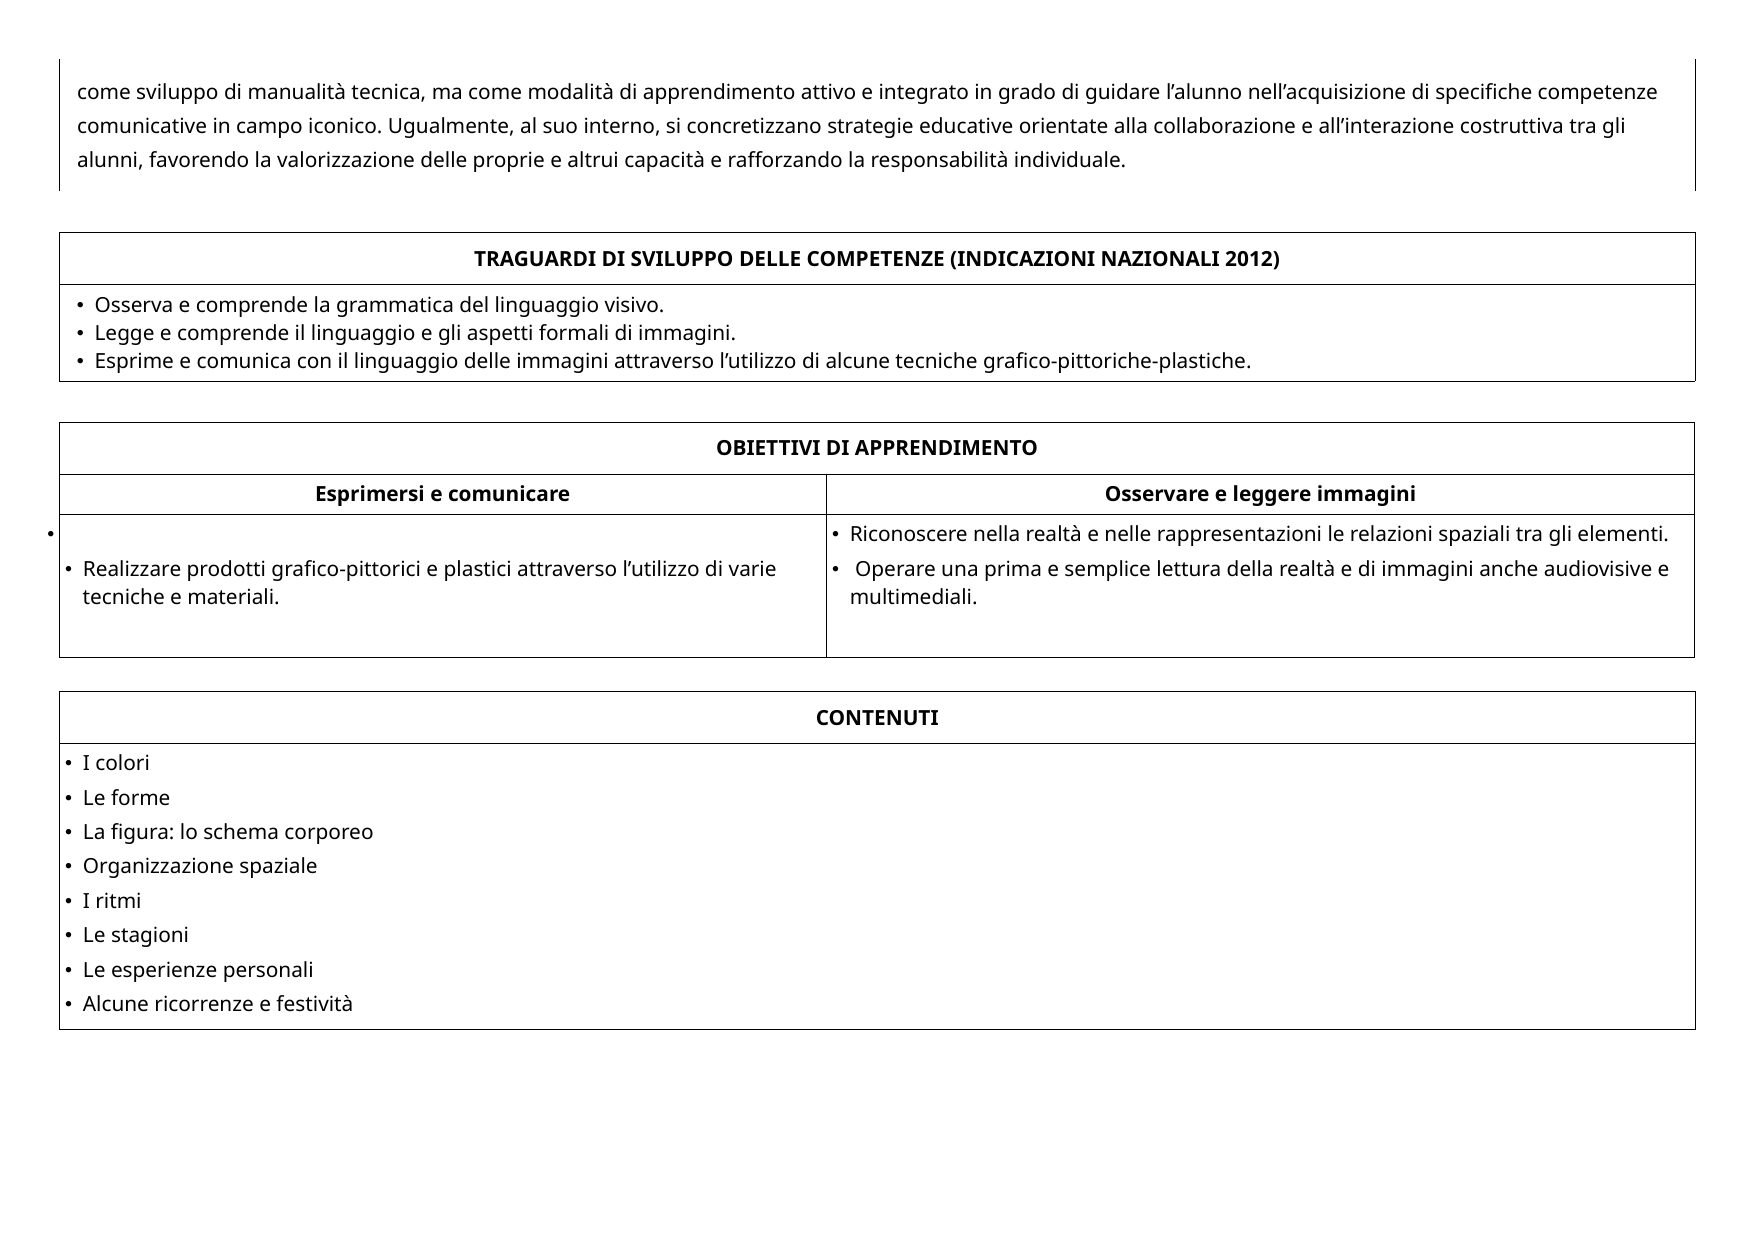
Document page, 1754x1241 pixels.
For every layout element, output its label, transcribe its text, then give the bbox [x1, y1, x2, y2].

table_cell Realizzare prodotti grafico-pittorici e plastici attraverso l’utilizzo di varie tecniche e materiali. [60, 515, 826, 657]
table_header TRAGUARDI DI SVILUPPO DELLE COMPETENZE (INDICAZIONI NAZIONALI 2012) [60, 233, 1695, 284]
table_header CONTENUTI [60, 692, 1695, 743]
table_cell Riconoscere nella realtà e nelle rappresentazioni le relazioni spaziali tra gli elementi. Operare una prima e semplice lettura della realtà e di immagini anche audiovisive e multimediali. [827, 515, 1694, 657]
table_cell Esprimersi e comunicare [60, 475, 826, 513]
table_cell come sviluppo di manualità tecnica, ma come modalità di apprendimento attivo e integrato in grado di guidare l’alunno nell’acquisizione di specifiche competenze comunicative in campo iconico. Ugualmente, al suo interno, si concretizzano strategie educative orientate alla collaborazione e all’interazione costruttiva tra gli alunni, favorendo la valorizzazione delle proprie e altrui capacità e rafforzando la responsabilità individuale. [60, 59, 1695, 191]
table_cell Osserva e comprende la grammatica del linguaggio visivo. Legge e comprende il linguaggio e gli aspetti formali di immagini. Esprime e comunica con il linguaggio delle immagini attraverso l’utilizzo di alcune tecniche grafico-pittoriche-plastiche. [60, 285, 1695, 381]
table_header OBIETTIVI DI APPRENDIMENTO [60, 423, 1694, 473]
table_cell I colori Le forme La figura: lo schema corporeo Organizzazione spaziale I ritmi Le stagioni Le esperienze personali Alcune ricorrenze e festività [60, 744, 1695, 1029]
table_cell Osservare e leggere immagini [827, 475, 1694, 513]
